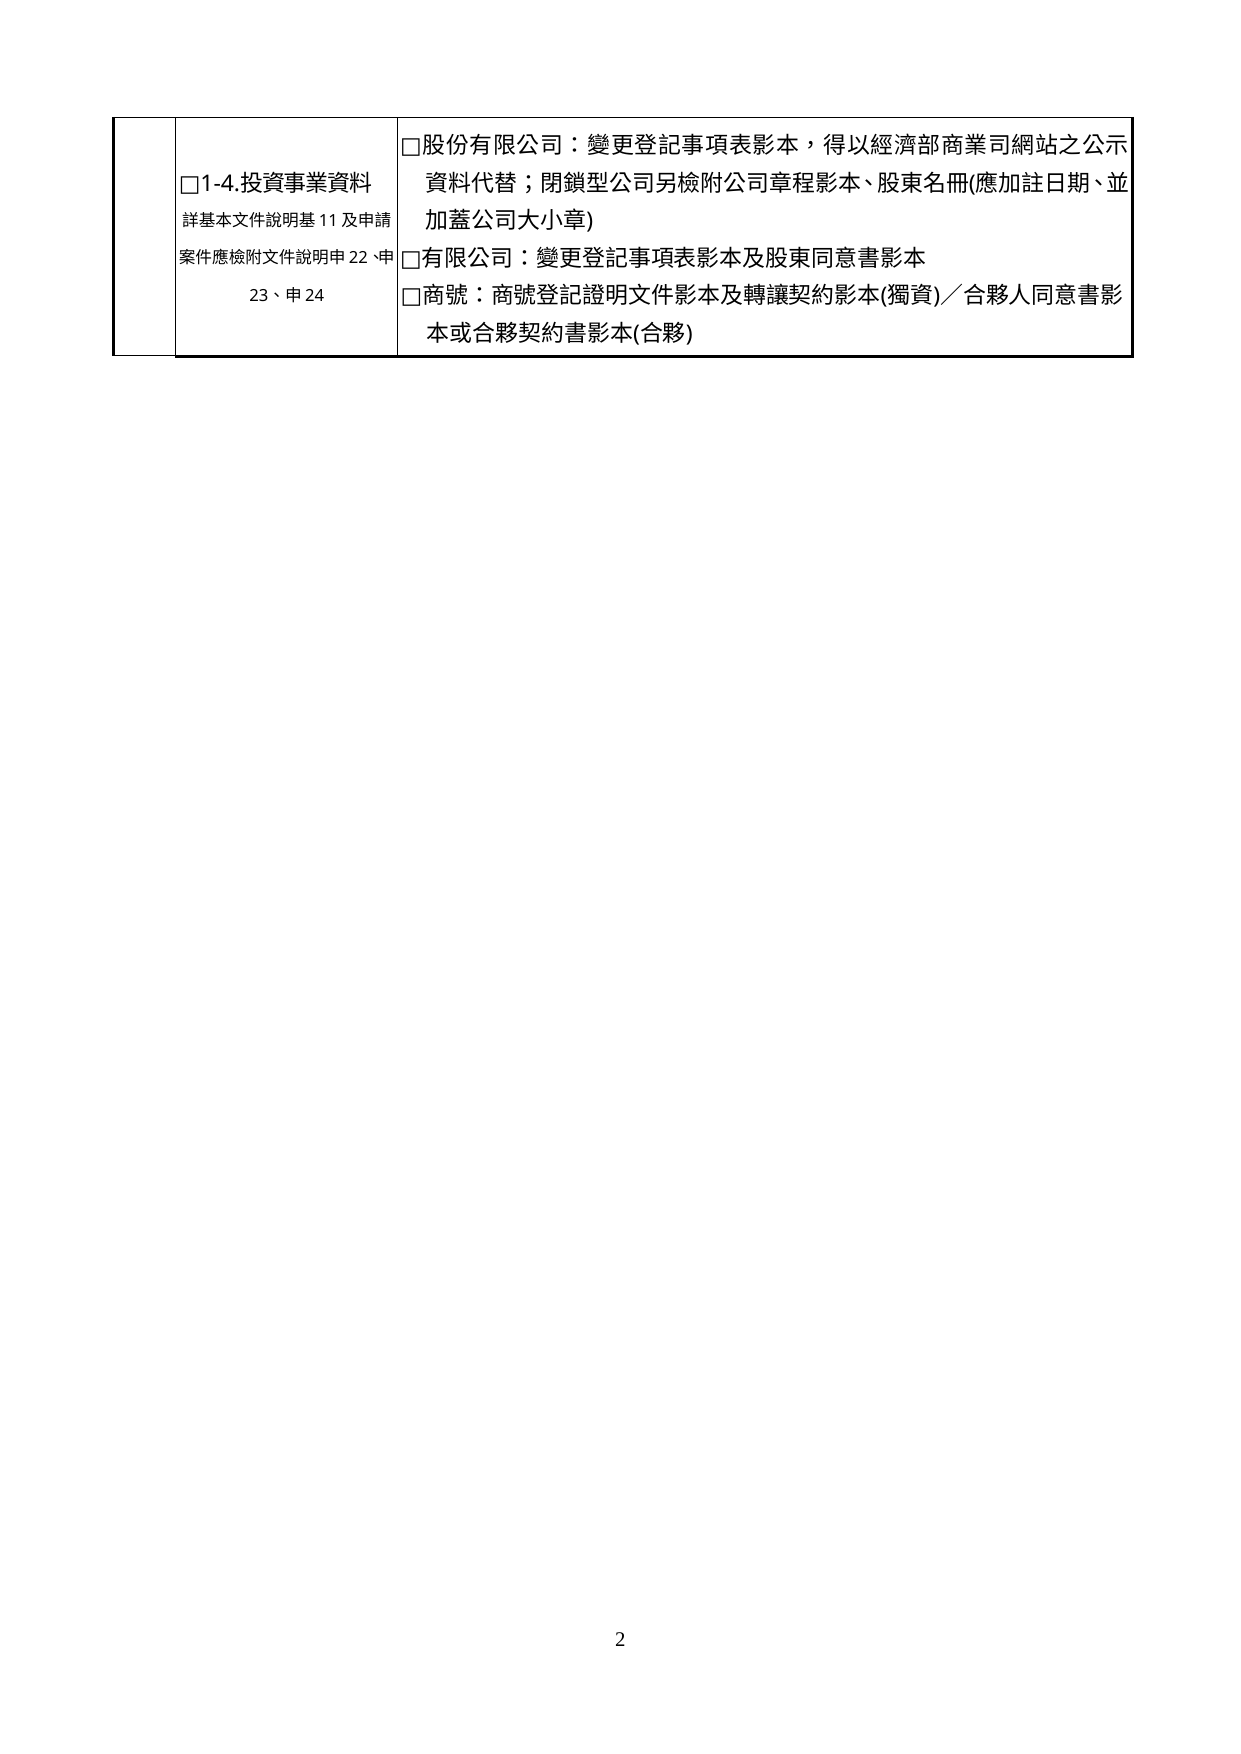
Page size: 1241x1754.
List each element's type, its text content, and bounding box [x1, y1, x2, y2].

table_cell □股份有限公司：變更登記事項表影本，得以經濟部商業司網站之公示資料代替；閉鎖型公司另檢附公司章程影本、股東名冊(應加註日期、並加蓋公司大小章) □有限公司：變更登記事項表影本及股東同意書影本 □商號：商號登記證明文件影本及轉讓契約影本(獨資)／合夥人同意書影本或合夥契約書影本(合夥) [398, 118, 1131, 355]
table_cell 共同必要文件 [115, 118, 175, 355]
table_cell □1-4.投資事業資料 詳基本文件說明基11及申請案件應檢附文件說明申22、申23、申24 [176, 118, 397, 355]
